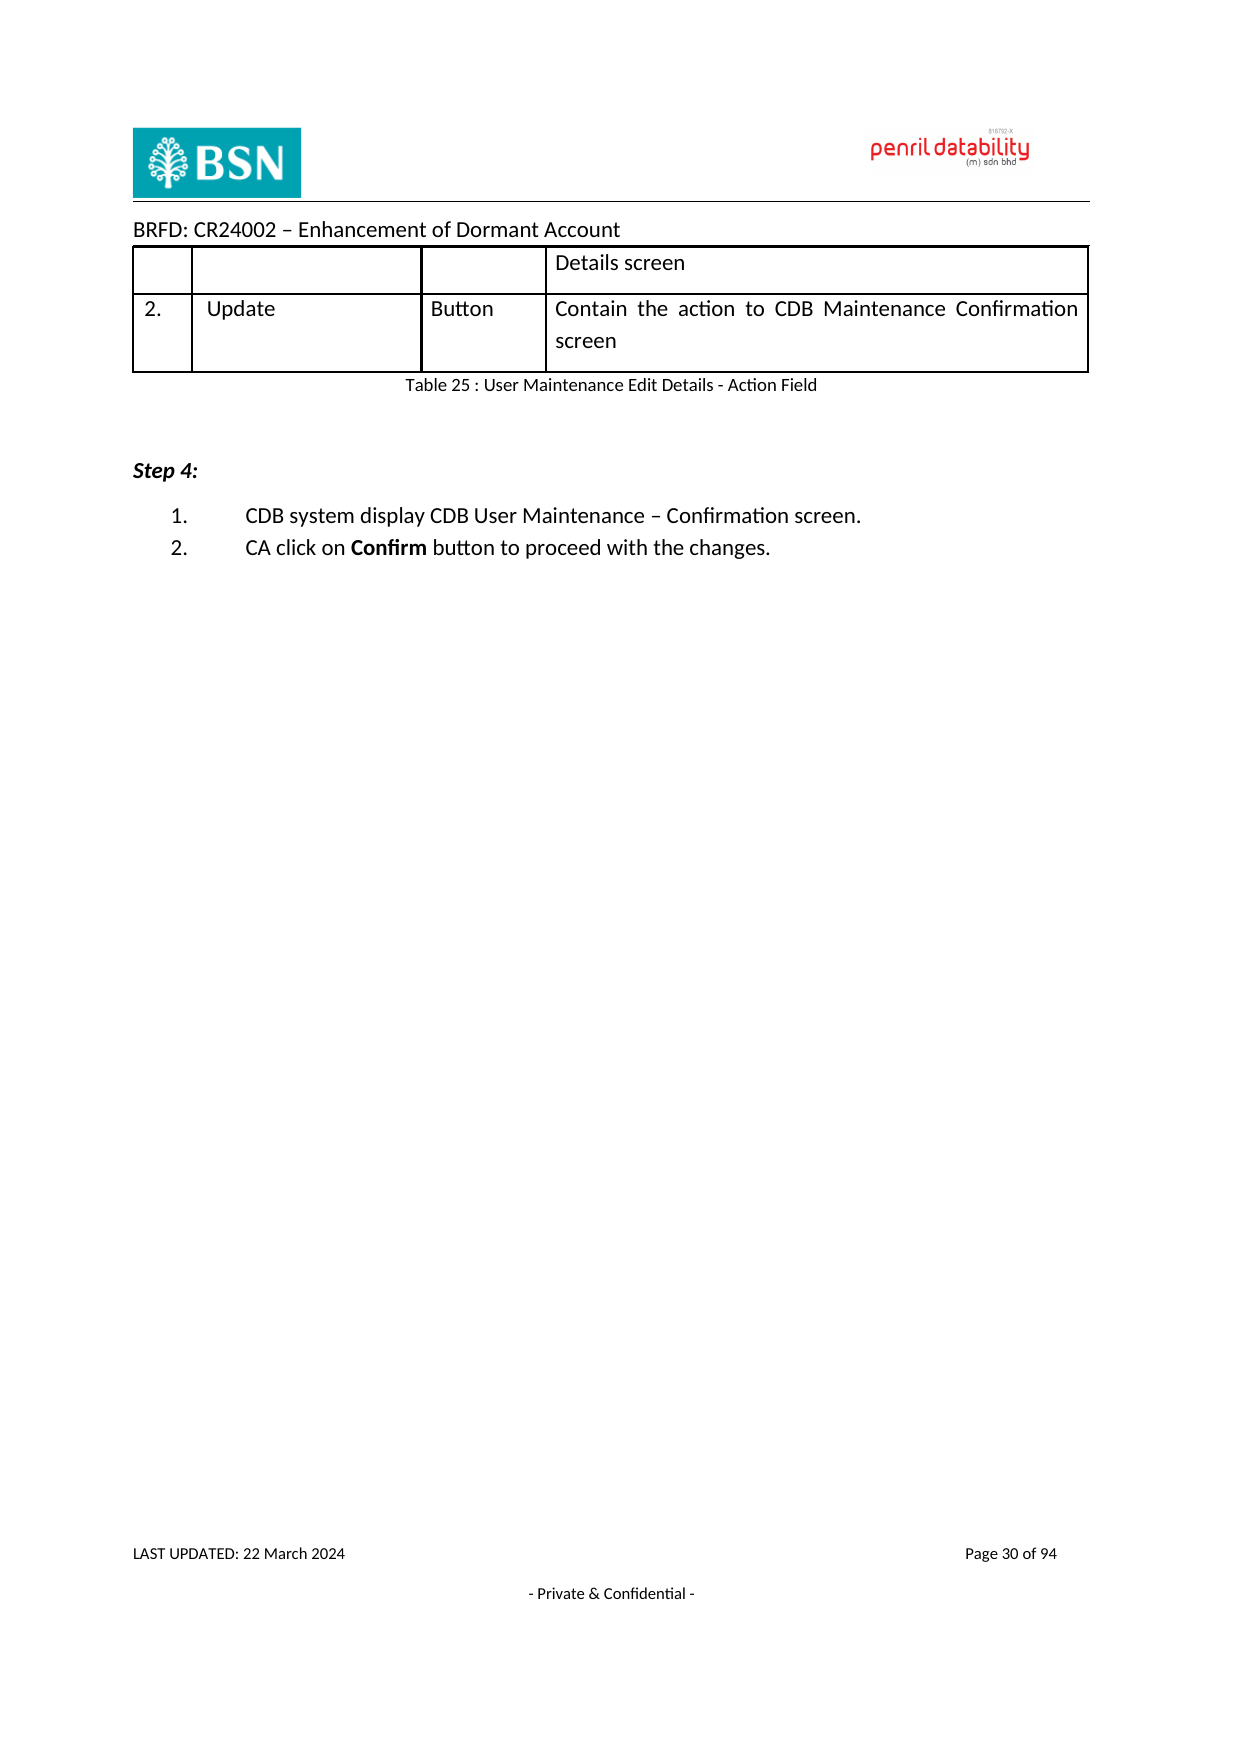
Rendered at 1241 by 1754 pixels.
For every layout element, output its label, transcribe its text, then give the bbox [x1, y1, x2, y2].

table_cell Update [193, 295, 420, 371]
table_cell - Details screen [547, 248, 1087, 292]
table_cell [423, 248, 545, 292]
table_cell Button [423, 295, 545, 371]
table_cell [134, 248, 191, 292]
text Step 4: [133, 457, 1090, 485]
list CA click on Confirm button to proceed with the changes. [170, 533, 1090, 562]
table_cell 2. [134, 295, 191, 371]
table_cell [193, 248, 420, 292]
text Table 25 : User Maintenance Edit Details - Action Field [133, 373, 1090, 396]
table_cell Contain the action to CDB Maintenance Confirmation screen [547, 295, 1087, 371]
list CDB system display CDB User Maintenance – Confirmation screen. [170, 501, 1090, 529]
